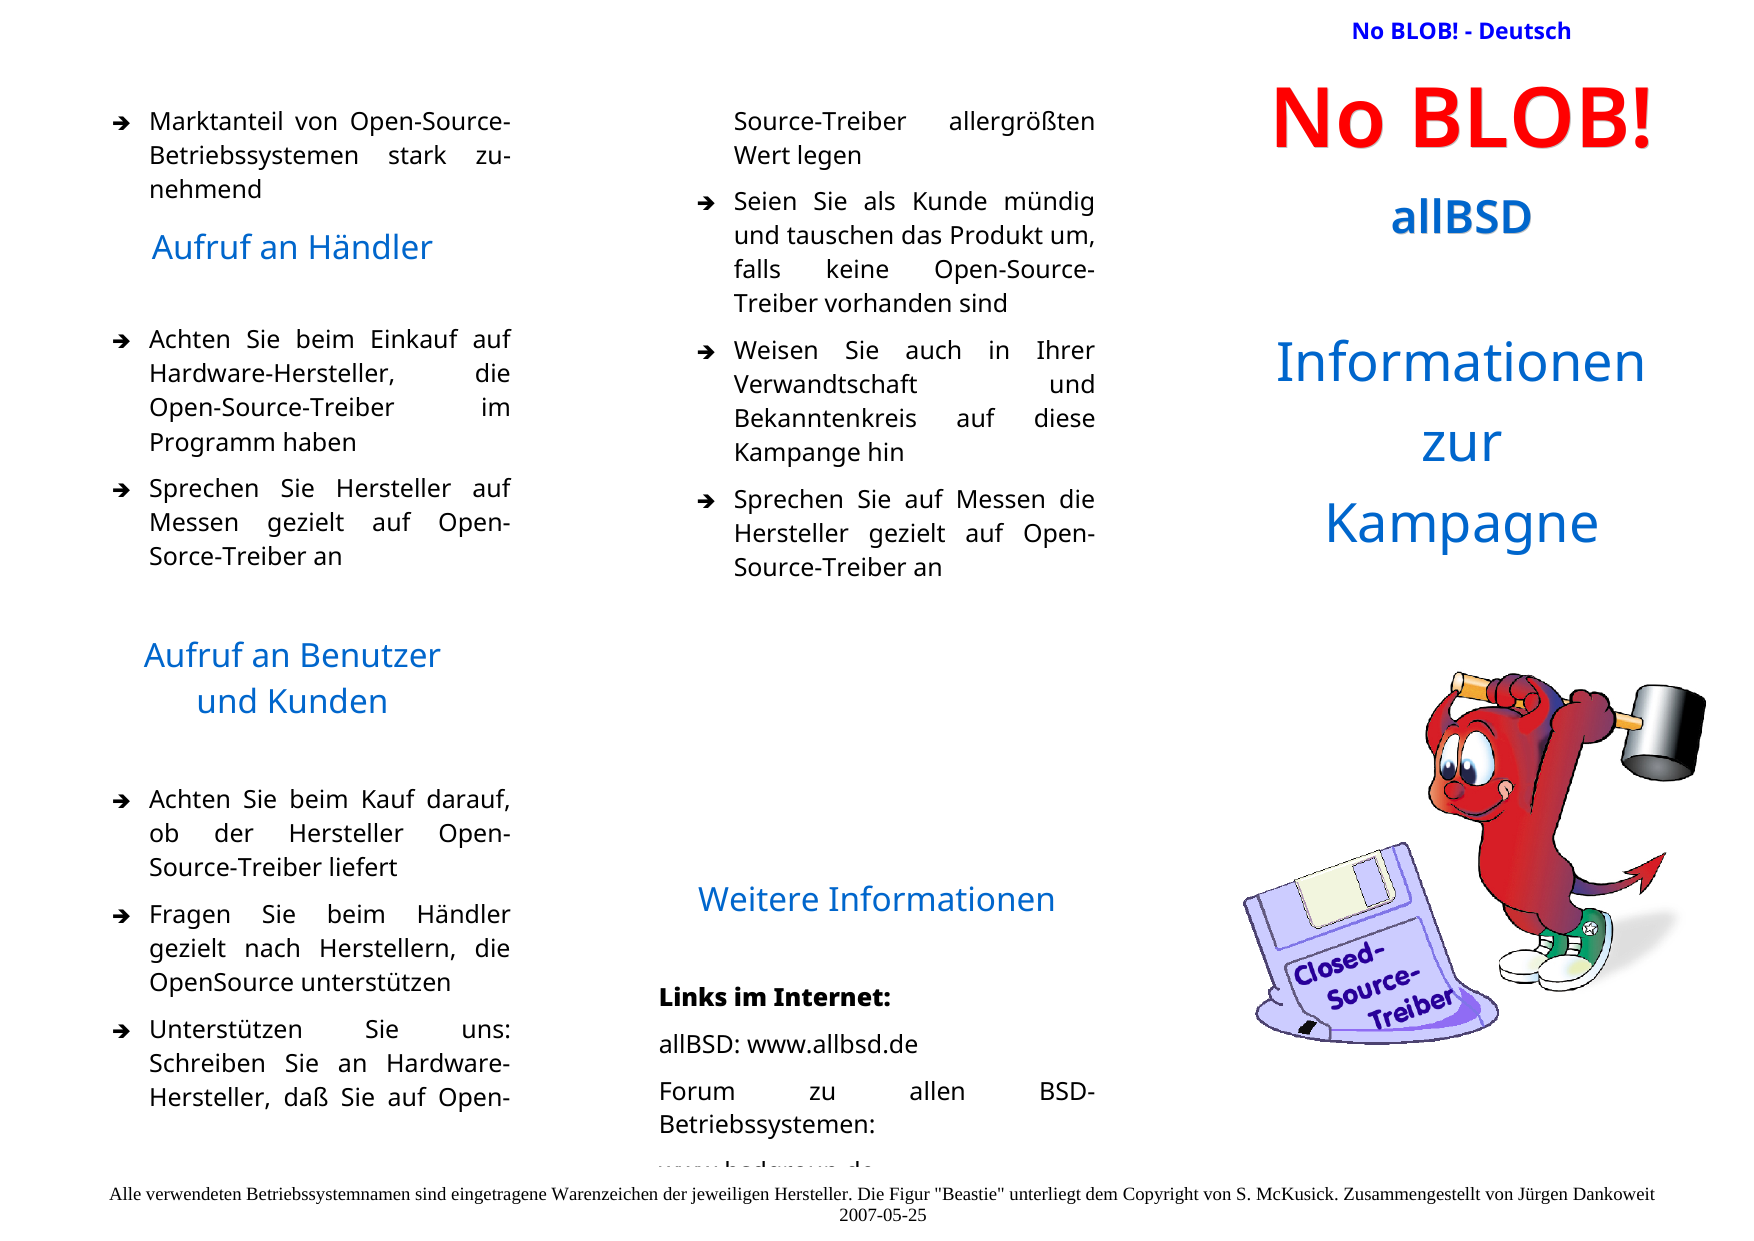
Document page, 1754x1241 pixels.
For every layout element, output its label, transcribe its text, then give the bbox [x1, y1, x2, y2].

list Achten Sie beim Kauf darauf, ob der Hersteller Open-Source-Treiber liefert [111, 782, 511, 884]
list Sprechen Sie Hersteller auf Messen gezielt auf Open-Sorce-Treiber an [111, 471, 511, 573]
list Sprechen Sie auf Messen die Hersteller gezielt auf Open-Source-Treiber an [696, 481, 1096, 584]
list Marktanteil von Open-Source-Betriebssystemen stark zu­nehmend [111, 103, 511, 206]
text zur [1243, 404, 1680, 477]
list Seien Sie als Kunde mündig und tauschen das Produkt um, falls keine Open-Source-Treiber vorhanden sind [696, 184, 1096, 320]
text www.bsdgroup.de [658, 1154, 1096, 1166]
list Source-Treiber allergrößten Wert legen [696, 103, 1096, 171]
text Informationen [1243, 323, 1680, 397]
text Kampagne [1243, 484, 1680, 558]
text Forum zu allen BSD-Betriebssystemen: [658, 1073, 1096, 1141]
picture [1243, 651, 1738, 1073]
text Aufruf an Benutzer und Kunden [74, 632, 511, 723]
list Achten Sie beim Einkauf auf Hardware-Hersteller, die Open-Source-Treiber im Programm haben [111, 322, 511, 458]
text Links im Internet: [658, 980, 1096, 1014]
text allBSD: www.allbsd.de [658, 1027, 1096, 1061]
text Aufruf an Händler [74, 224, 511, 269]
text No BLOB! [1243, 58, 1680, 172]
list Fragen Sie beim Händler gezielt nach Herstellern, die OpenSource unterstützen [111, 897, 511, 999]
text allBSD [1243, 184, 1680, 239]
list Unterstützen Sie uns: Schreiben Sie an Hardware-Hersteller, daß Sie auf Open- [111, 1011, 511, 1113]
text Weitere Informationen [658, 876, 1096, 921]
list Weisen Sie auch in Ihrer Verwandtschaft und Bekannten­kreis auf diese Kampange hin [696, 333, 1096, 469]
text No BLOB! - Deutsch [1243, 15, 1680, 46]
